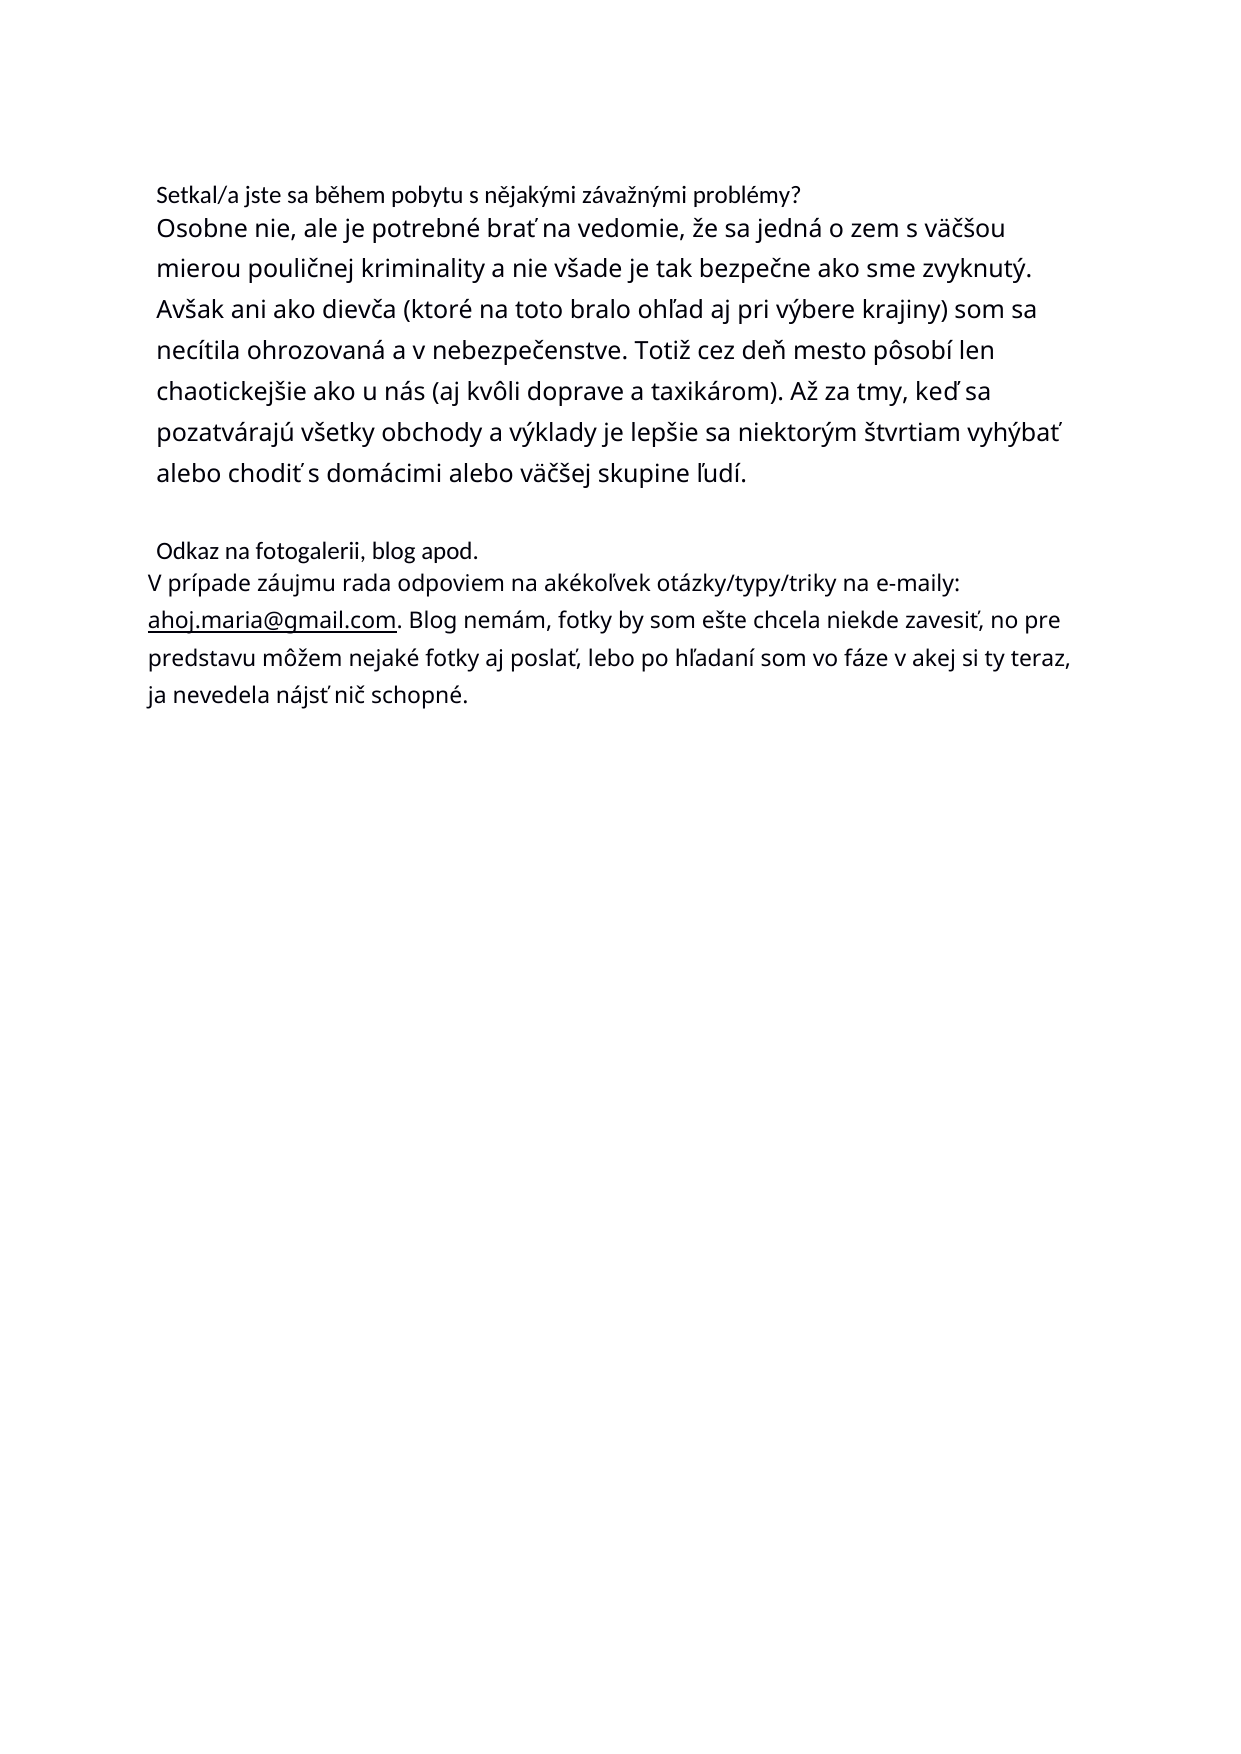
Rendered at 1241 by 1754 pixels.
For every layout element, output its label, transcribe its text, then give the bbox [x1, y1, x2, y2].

text V prípade záujmu rada odpoviem na akékoľvek otázky/typy/triky na e-maily: ahoj.maria@gmail.com. Blog nemám, fotky by som ešte chcela niekde zavesiť, no pre predstavu môžem nejaké fotky aj poslať, lebo po hľadaní som vo fáze v akej si ty teraz, ja nevedela nájsť nič schopné. [148, 567, 1093, 711]
table_cell Setkal/a jste sa během pobytu s nějakými závažnými problémy? Osobne nie, ale je potrebné brať na vedomie, že sa jedná o zem s väčšou mierou pouličnej kriminality a nie všade je tak bezpečne ako sme zvyknutý. Avšak ani ako dievča (ktoré na toto bralo ohľad aj pri výbere krajiny) som sa necítila ohrozovaná a v nebezpečenstve. Totiž cez deň mesto pôsobí len chaotickejšie ako u nás (aj kvôli doprave a taxikárom). Až za tmy, keď sa pozatvárajú všetky obchody a výklady je lepšie sa niektorým štvrtiam vyhýbať alebo chodiť s domácimi alebo väčšej skupine ľudí. [155, 148, 1093, 500]
table_cell Odkaz na fotogalerii, blog apod. [155, 533, 1093, 567]
table_cell [155, 500, 1093, 533]
